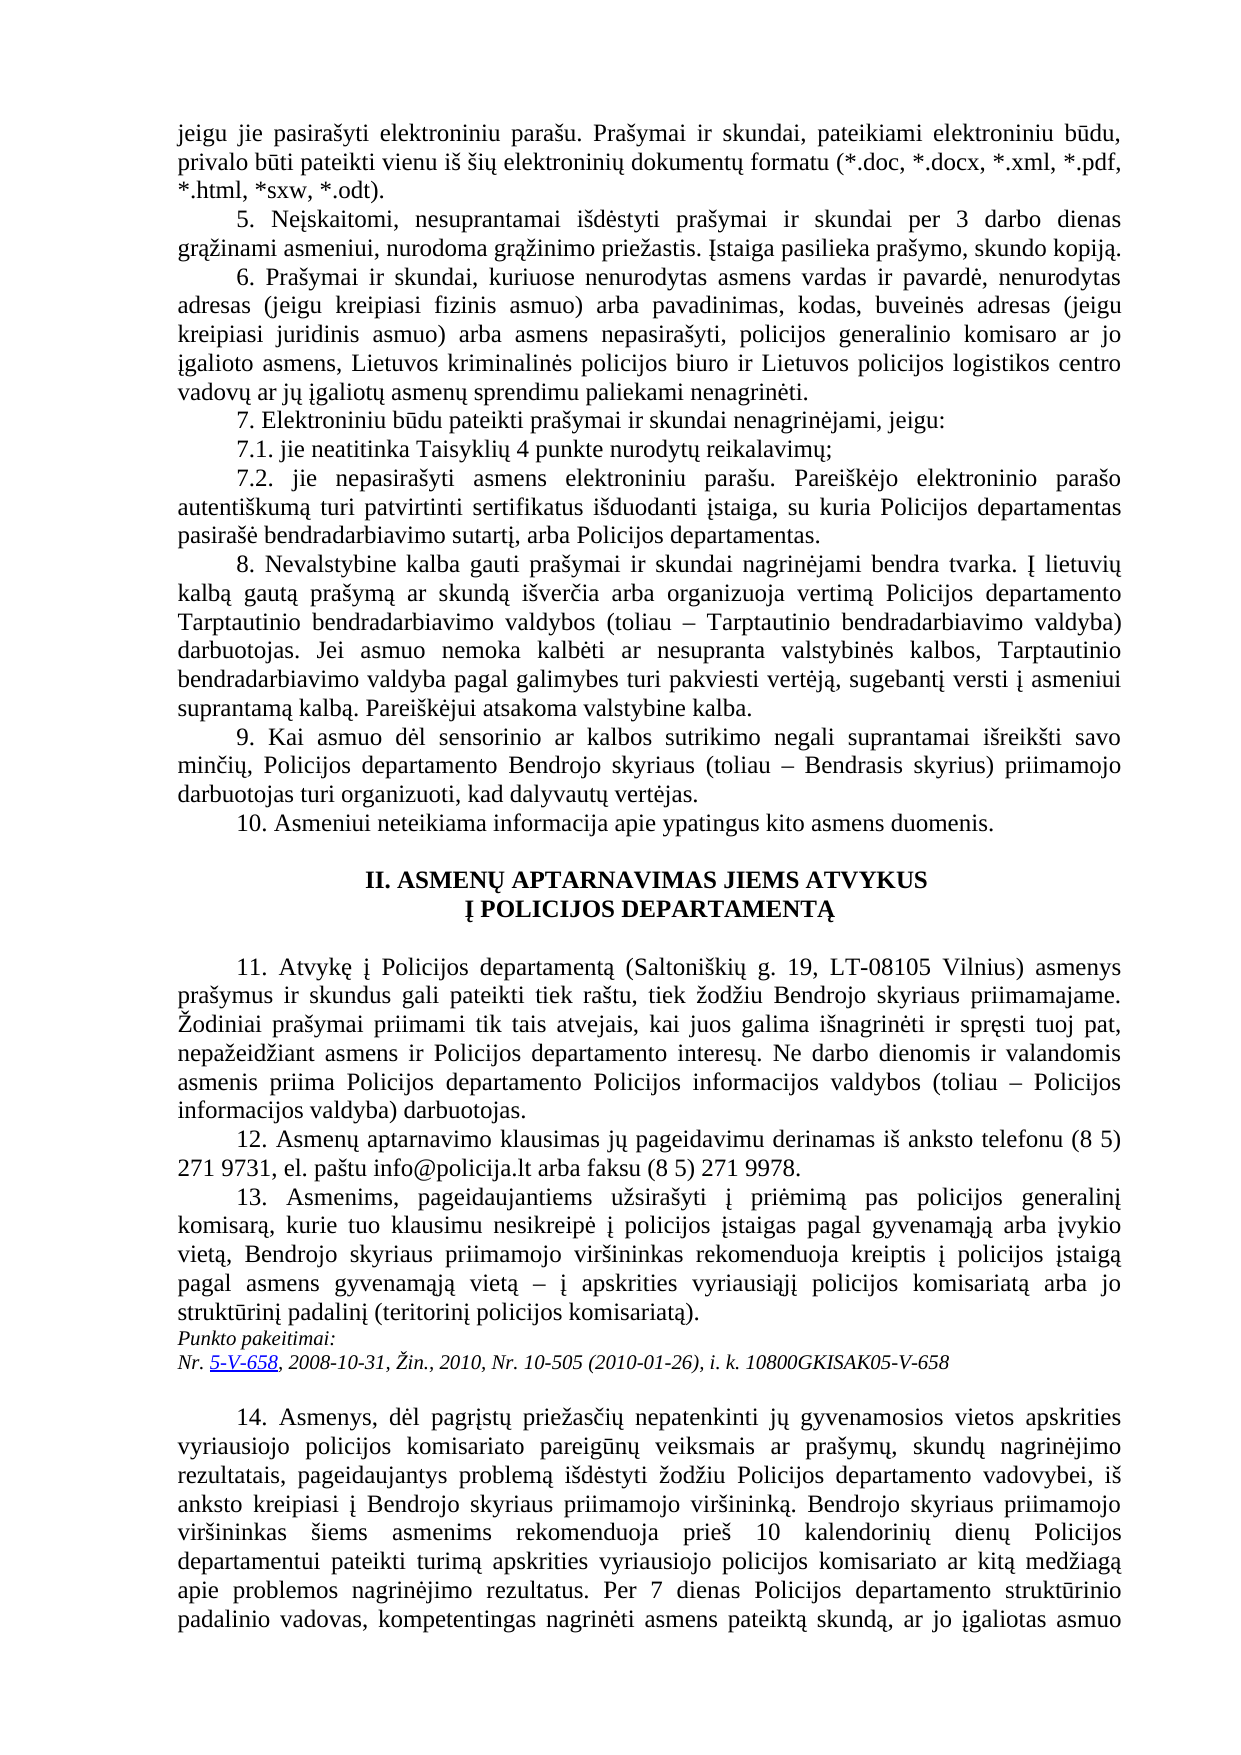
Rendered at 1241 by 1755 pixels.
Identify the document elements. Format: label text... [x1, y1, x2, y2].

text 7.2. jie nepasirašyti asmens elektroniniu parašu. Pareiškėjo elektroninio parašo autentiškumą turi patvirtinti sertifikatus išduodanti įstaiga, su kuria Policijos departamentas pasirašė bendradarbiavimo sutartį, arba Policijos departamentas. [177, 463, 1122, 549]
text Punkto pakeitimai: [177, 1326, 1122, 1350]
text 7.1. jie neatitinka Taisyklių 4 punkte nurodytų reikalavimų; [177, 434, 1122, 463]
text 7. Elektroniniu būdu pateikti prašymai ir skundai nenagrinėjami, jeigu: [177, 406, 1122, 434]
text 11. Atvykę į Policijos departamentą (Saltoniškių g. 19, LT-08105 Vilnius) asmenys prašymus ir skundus gali pateikti tiek raštu, tiek žodžiu Bendrojo skyriaus priimamajame. Žodiniai prašymai priimami tik tais atvejais, kai juos galima išnagrinėti ir spręsti tuoj pat, nepažeidžiant asmens ir Policijos departamento interesų. Ne darbo dienomis ir valandomis asmenis priima Policijos departamento Policijos informacijos valdybos (toliau – Policijos informacijos valdyba) darbuotojas. [177, 952, 1122, 1124]
text Nr. 5-V-658, 2008-10-31, Žin., 2010, Nr. 10-505 (2010-01-26), i. k. 10800GKISAK05-V-658 [177, 1350, 1122, 1374]
text jeigu jie pasirašyti elektroniniu parašu. Prašymai ir skundai, pateikiami elektroniniu būdu, privalo būti pateikti vienu iš šių elektroninių dokumentų formatu (*.doc, *.docx, *.xml, *.pdf, *.html, *sxw, *.odt). [177, 118, 1122, 204]
text 8. Nevalstybine kalba gauti prašymai ir skundai nagrinėjami bendra tvarka. Į lietuvių kalbą gautą prašymą ar skundą išverčia arba organizuoja vertimą Policijos departamento Tarptautinio bendradarbiavimo valdybos (toliau – Tarptautinio bendradarbiavimo valdyba) darbuotojas. Jei asmuo nemoka kalbėti ar nesupranta valstybinės kalbos, Tarptautinio bendradarbiavimo valdyba pagal galimybes turi pakviesti vertėją, sugebantį versti į asmeniui suprantamą kalbą. Pareiškėjui atsakoma valstybine kalba. [177, 549, 1122, 722]
text 9. Kai asmuo dėl sensorinio ar kalbos sutrikimo negali suprantamai išreikšti savo minčių, Policijos departamento Bendrojo skyriaus (toliau – Bendrasis skyrius) priimamojo darbuotojas turi organizuoti, kad dalyvautų vertėjas. [177, 722, 1122, 808]
text 6. Prašymai ir skundai, kuriuose nenurodytas asmens vardas ir pavardė, nenurodytas adresas (jeigu kreipiasi fizinis asmuo) arba pavadinimas, kodas, buveinės adresas (jeigu kreipiasi juridinis asmuo) arba asmens nepasirašyti, policijos generalinio komisaro ar jo įgalioto asmens, Lietuvos kriminalinės policijos biuro ir Lietuvos policijos logistikos centro vadovų ar jų įgaliotų asmenų sprendimu paliekami nenagrinėti. [177, 262, 1122, 406]
text II. ASMENŲ APTARNAVIMAS JIEMS ATVYKUS Į POLICIJOS DEPARTAMENTĄ [177, 866, 1122, 923]
text 13. Asmenims, pageidaujantiems užsirašyti į priėmimą pas policijos generalinį komisarą, kurie tuo klausimu nesikreipė į policijos įstaigas pagal gyvenamąją arba įvykio vietą, Bendrojo skyriaus priimamojo viršininkas rekomenduoja kreiptis į policijos įstaigą pagal asmens gyvenamąją vietą – į apskrities vyriausiąjį policijos komisariatą arba jo struktūrinį padalinį (teritorinį policijos komisariatą). [177, 1182, 1122, 1326]
text 10. Asmeniui neteikiama informacija apie ypatingus kito asmens duomenis. [177, 808, 1122, 837]
text 5. Neįskaitomi, nesuprantamai išdėstyti prašymai ir skundai per 3 darbo dienas grąžinami asmeniui, nurodoma grąžinimo priežastis. Įstaiga pasilieka prašymo, skundo kopiją. [177, 204, 1122, 262]
text 14. Asmenys, dėl pagrįstų priežasčių nepatenkinti jų gyvenamosios vietos apskrities vyriausiojo policijos komisariato pareigūnų veiksmais ar prašymų, skundų nagrinėjimo rezultatais, pageidaujantys problemą išdėstyti žodžiu Policijos departamento vadovybei, iš anksto kreipiasi į Bendrojo skyriaus priimamojo viršininką. Bendrojo skyriaus priimamojo viršininkas šiems asmenims rekomenduoja prieš 10 kalendorinių dienų Policijos departamentui pateikti turimą apskrities vyriausiojo policijos komisariato ar kitą medžiagą apie problemos nagrinėjimo rezultatus. Per 7 dienas Policijos departamento struktūrinio padalinio vadovas, kompetentingas nagrinėti asmens pateiktą skundą, ar jo įgaliotas asmuo [177, 1402, 1122, 1632]
text 12. Asmenų aptarnavimo klausimas jų pageidavimu derinamas iš anksto telefonu (8 5) 271 9731, el. paštu info@policija.lt arba faksu (8 5) 271 9978. [177, 1124, 1122, 1182]
